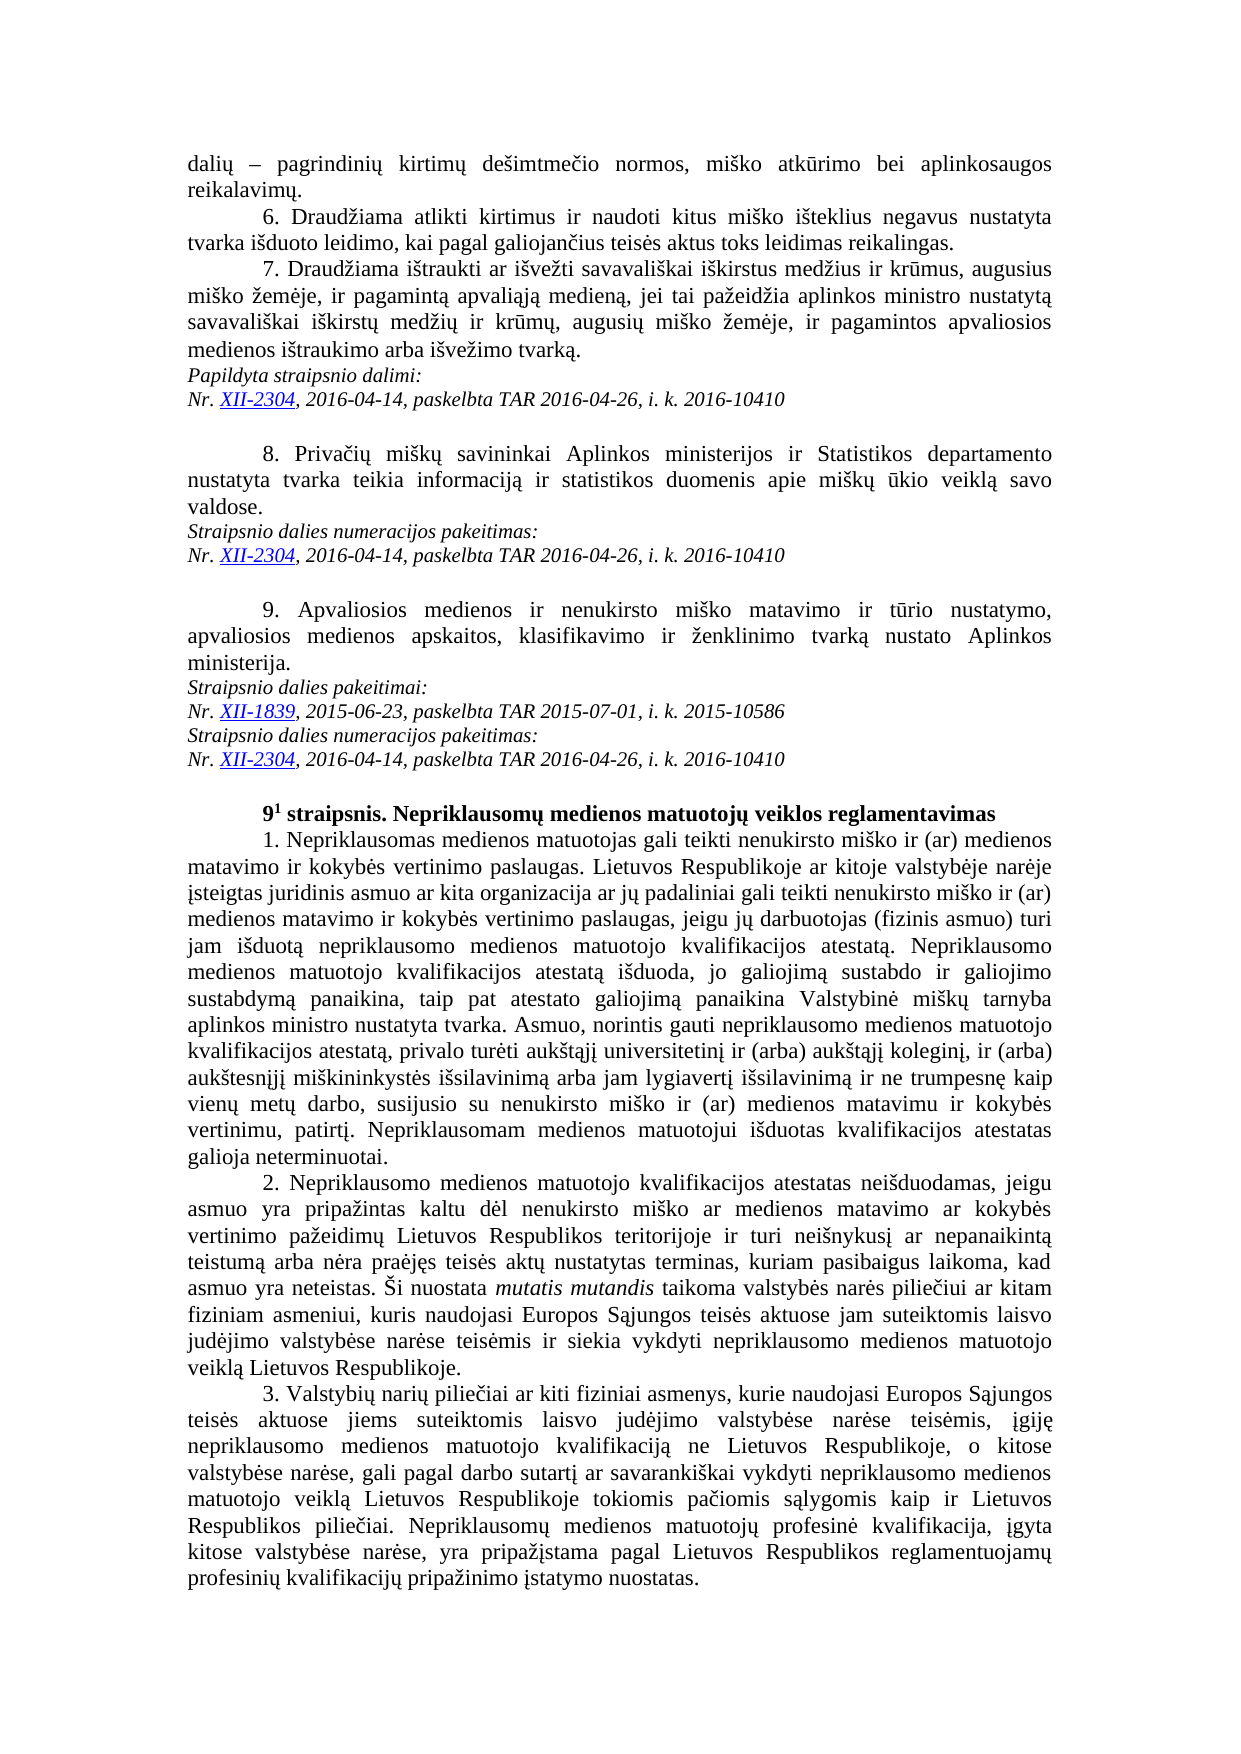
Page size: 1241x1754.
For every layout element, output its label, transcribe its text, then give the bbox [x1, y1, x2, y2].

text Nr. XII-1839, 2015-06-23, paskelbta TAR 2015-07-01, i. k. 2015-10586 [187, 699, 1053, 723]
text Nr. XII-2304, 2016-04-14, paskelbta TAR 2016-04-26, i. k. 2016-10410 [187, 387, 1053, 411]
text Papildyta straipsnio dalimi: [187, 363, 1053, 387]
text Nr. XII-2304, 2016-04-14, paskelbta TAR 2016-04-26, i. k. 2016-10410 [187, 543, 1053, 567]
text 2. Nepriklausomo medienos matuotojo kvalifikacijos atestatas neišduodamas, jeigu asmuo yra pripažintas kaltu dėl nenukirsto miško ar medienos matavimo ar kokybės vertinimo pažeidimų Lietuvos Respublikos teritorijoje ir turi neišnykusį ar nepanaikintą teistumą arba nėra praėjęs teisės aktų nustatytas terminas, kuriam pasibaigus laikoma, kad asmuo yra neteistas. Ši nuostata mutatis mutandis taikoma valstybės narės piliečiui ar kitam fiziniam asmeniui, kuris naudojasi Europos Sąjungos teisės aktuose jam suteiktomis laisvo judėjimo valstybėse narėse teisėmis ir siekia vykdyti nepriklausomo medienos matuotojo veiklą Lietuvos Respublikoje. [187, 1169, 1053, 1380]
text 1. Nepriklausomas medienos matuotojas gali teikti nenukirsto miško ir (ar) medienos matavimo ir kokybės vertinimo paslaugas. Lietuvos Respublikoje ar kitoje valstybėje narėje įsteigtas juridinis asmuo ar kita organizacija ar jų padaliniai gali teikti nenukirsto miško ir (ar) medienos matavimo ir kokybės vertinimo paslaugas, jeigu jų darbuotojas (fizinis asmuo) turi jam išduotą nepriklausomo medienos matuotojo kvalifikacijos atestatą. Nepriklausomo medienos matuotojo kvalifikacijos atestatą išduoda, jo galiojimą sustabdo ir galiojimo sustabdymą panaikina, taip pat atestato galiojimą panaikina Valstybinė miškų tarnyba aplinkos ministro nustatyta tvarka. Asmuo, norintis gauti nepriklausomo medienos matuotojo kvalifikacijos atestatą, privalo turėti aukštąjį universitetinį ir (arba) aukštąjį koleginį, ir (arba) aukštesnįjį miškininkystės išsilavinimą arba jam lygiavertį išsilavinimą ir ne trumpesnę kaip vienų metų darbo, susijusio su nenukirsto miško ir (ar) medienos matavimu ir kokybės vertinimu, patirtį. Nepriklausomam medienos matuotojui išduotas kvalifikacijos atestatas galioja neterminuotai. [187, 826, 1053, 1169]
text Straipsnio dalies numeracijos pakeitimas: [187, 723, 1053, 747]
text dalių – pagrindinių kirtimų dešimtmečio normos, miško atkūrimo bei aplinkosaugos reikalavimų. [187, 150, 1053, 203]
text Straipsnio dalies numeracijos pakeitimas: [187, 519, 1053, 543]
text Nr. XII-2304, 2016-04-14, paskelbta TAR 2016-04-26, i. k. 2016-10410 [187, 747, 1053, 771]
text Straipsnio dalies pakeitimai: [187, 675, 1053, 699]
text 7. Draudžiama ištraukti ar išvežti savavališkai iškirstus medžius ir krūmus, augusius miško žemėje, ir pagamintą apvaliąją medieną, jei tai pažeidžia aplinkos ministro nustatytą savavališkai iškirstų medžių ir krūmų, augusių miško žemėje, ir pagamintos apvaliosios medienos ištraukimo arba išvežimo tvarką. [187, 255, 1053, 363]
text 6. Draudžiama atlikti kirtimus ir naudoti kitus miško išteklius negavus nustatyta tvarka išduoto leidimo, kai pagal galiojančius teisės aktus toks leidimas reikalingas. [187, 203, 1053, 255]
text 8. Privačių miškų savininkai Aplinkos ministerijos ir Statistikos departamento nustatyta tvarka teikia informaciją ir statistikos duomenis apie miškų ūkio veiklą savo valdose. [187, 440, 1053, 519]
text 9. Apvaliosios medienos ir nenukirsto miško matavimo ir tūrio nustatymo, apvaliosios medienos apskaitos, klasifikavimo ir ženklinimo tvarką nustato Aplinkos ministerija. [187, 596, 1053, 675]
text 91 straipsnis. Nepriklausomų medienos matuotojų veiklos reglamentavimas [187, 800, 1053, 826]
text 3. Valstybių narių piliečiai ar kiti fiziniai asmenys, kurie naudojasi Europos Sąjungos teisės aktuose jiems suteiktomis laisvo judėjimo valstybėse narėse teisėmis, įgiję nepriklausomo medienos matuotojo kvalifikaciją ne Lietuvos Respublikoje, o kitose valstybėse narėse, gali pagal darbo sutartį ar savarankiškai vykdyti nepriklausomo medienos matuotojo veiklą Lietuvos Respublikoje tokiomis pačiomis sąlygomis kaip ir Lietuvos Respublikos piliečiai. Nepriklausomų medienos matuotojų profesinė kvalifikacija, įgyta kitose valstybėse narėse, yra pripažįstama pagal Lietuvos Respublikos reglamentuojamų profesinių kvalifikacijų pripažinimo įstatymo nuostatas. [187, 1380, 1053, 1591]
